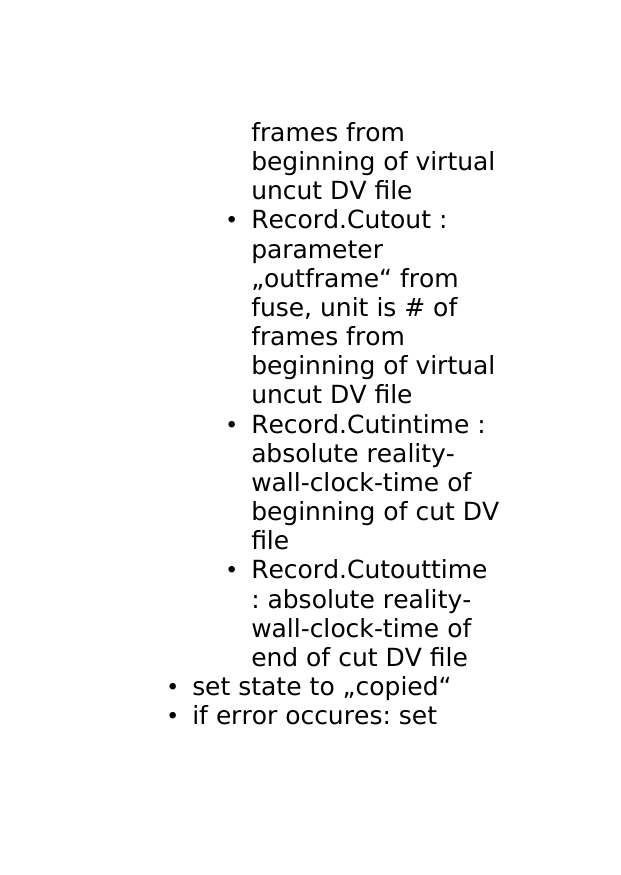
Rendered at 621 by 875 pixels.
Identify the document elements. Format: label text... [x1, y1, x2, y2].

list Record.Cutout : parameter „outframe“ from fuse, unit is # of frames from beginning of virtual uncut DV file [236, 206, 502, 410]
list Record.Cutintime : absolute reality-wall-clock-time of beginning of cut DV file [236, 410, 502, 556]
list set state to „copied“ [177, 672, 502, 701]
list if error occures: set [177, 701, 502, 731]
list frames from beginning of virtual uncut DV file [236, 118, 502, 206]
list Record.Cutouttime : absolute reality-wall-clock-time of end of cut DV file [236, 556, 502, 672]
